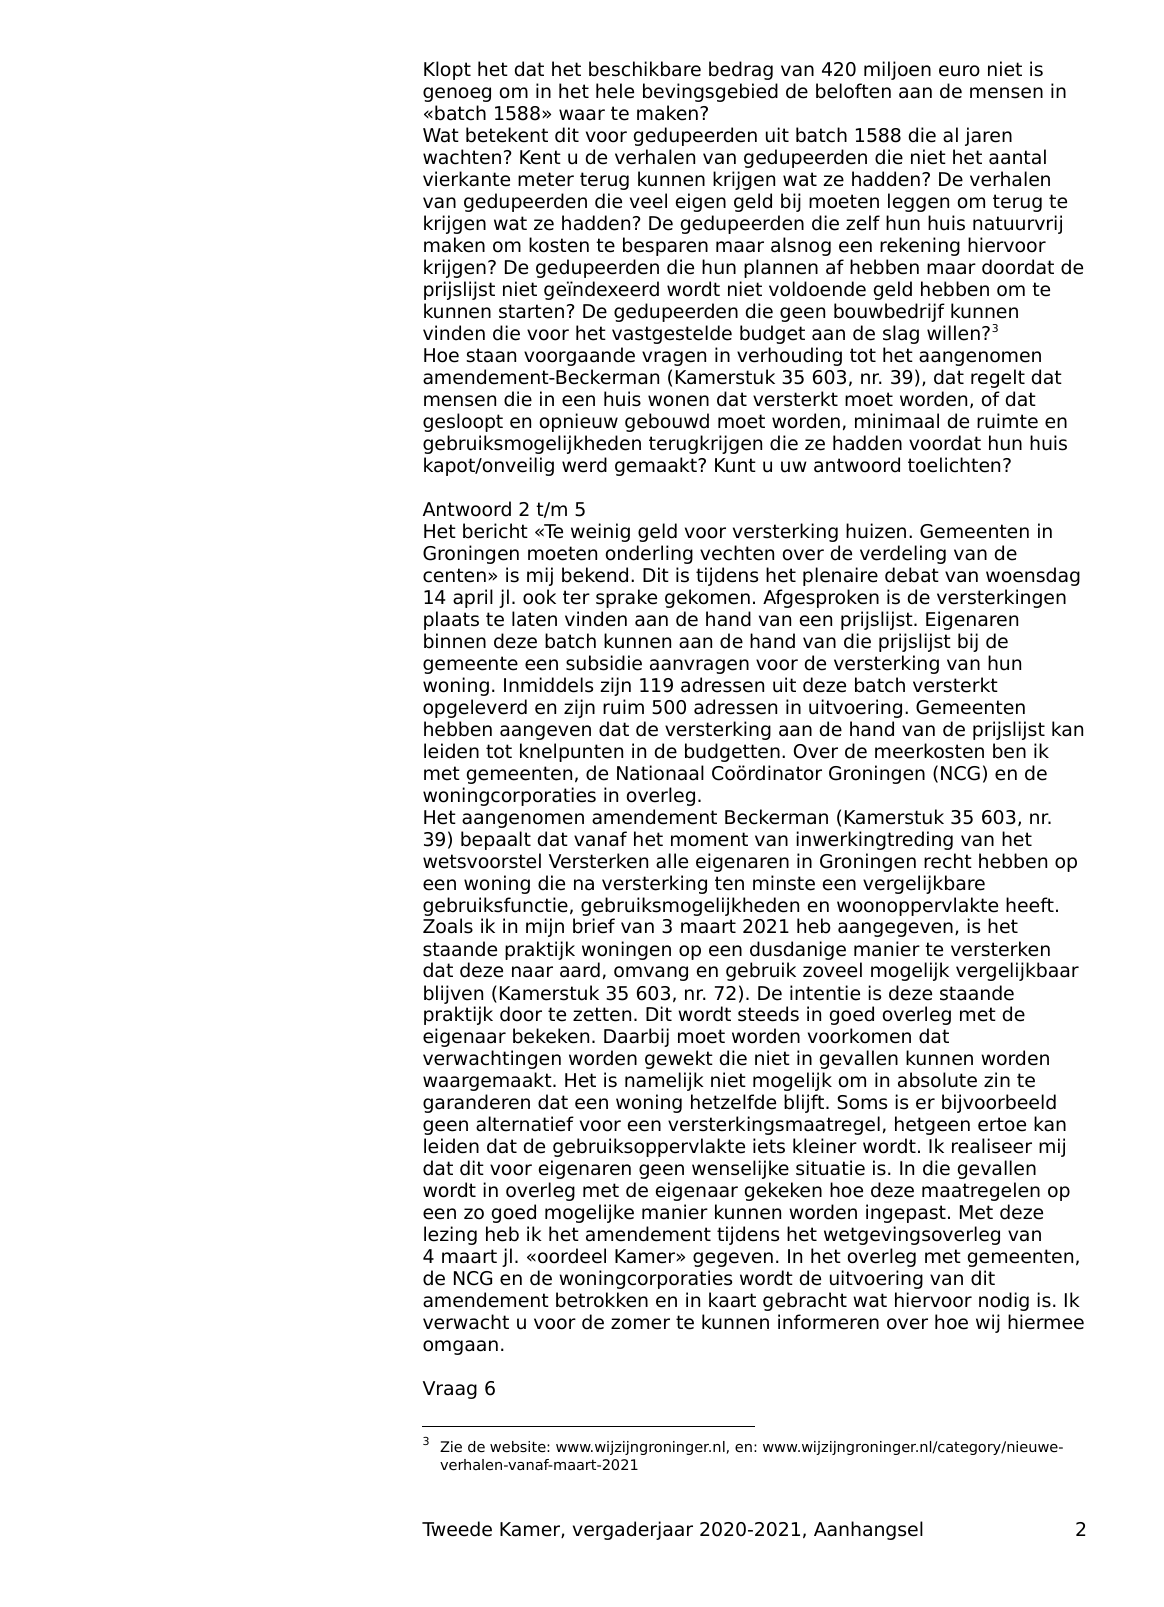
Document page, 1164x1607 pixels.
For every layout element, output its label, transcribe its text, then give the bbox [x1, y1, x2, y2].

text Het aangenomen amendement Beckerman (Kamerstuk 35 603, nr. 39) bepaalt dat vanaf het moment van inwerkingtreding van het wetsvoorstel Versterken alle eigenaren in Groningen recht hebben op een woning die na versterking ten minste een vergelijkbare gebruiksfunctie, gebruiksmogelijkheden en woonoppervlakte heeft. Zoals ik in mijn brief van 3 maart 2021 heb aangegeven, is het staande praktijk woningen op een dusdanige manier te versterken dat deze naar aard, omvang en gebruik zoveel mogelijk vergelijkbaar blijven (Kamerstuk 35 603, nr. 72). De intentie is deze staande praktijk door te zetten. Dit wordt steeds in goed overleg met de eigenaar bekeken. Daarbij moet worden voorkomen dat verwachtingen worden gewekt die niet in gevallen kunnen worden waargemaakt. Het is namelijk niet mogelijk om in absolute zin te garanderen dat een woning hetzelfde blijft. Soms is er bijvoorbeeld geen alternatief voor een versterkingsmaatregel, hetgeen ertoe kan leiden dat de gebruiksoppervlakte iets kleiner wordt. Ik realiseer mij dat dit voor eigenaren geen wenselijke situatie is. In die gevallen wordt in overleg met de eigenaar gekeken hoe deze maatregelen op een zo goed mogelijke manier kunnen worden ingepast. Met deze lezing heb ik het amendement tijdens het wetgevingsoverleg van 4 maart jl. «oordeel Kamer» gegeven. In het overleg met gemeenten, de NCG en de woningcorporaties wordt de uitvoering van dit amendement betrokken en in kaart gebracht wat hiervoor nodig is. Ik verwacht u voor de zomer te kunnen informeren over hoe wij hiermee omgaan. [422, 807, 1087, 1356]
text Antwoord 2 t/m 5 [422, 499, 1087, 521]
text Het bericht «Te weinig geld voor versterking huizen. Gemeenten in Groningen moeten onderling vechten over de verdeling van de centen» is mij bekend. Dit is tijdens het plenaire debat van woensdag 14 april jl. ook ter sprake gekomen. Afgesproken is de versterkingen plaats te laten vinden aan de hand van een prijslijst. Eigenaren binnen deze batch kunnen aan de hand van die prijslijst bij de gemeente een subsidie aanvragen voor de versterking van hun woning. Inmiddels zijn 119 adressen uit deze batch versterkt opgeleverd en zijn ruim 500 adressen in uitvoering. Gemeenten hebben aangeven dat de versterking aan de hand van de prijslijst kan leiden tot knelpunten in de budgetten. Over de meerkosten ben ik met gemeenten, de Nationaal Coördinator Groningen (NCG) en de woningcorporaties in overleg. [422, 521, 1087, 807]
text Wat betekent dit voor gedupeerden uit batch 1588 die al jaren wachten? Kent u de verhalen van gedupeerden die niet het aantal vierkante meter terug kunnen krijgen wat ze hadden? De verhalen van gedupeerden die veel eigen geld bij moeten leggen om terug te krijgen wat ze hadden? De gedupeerden die zelf hun huis natuurvrij maken om kosten te besparen maar alsnog een rekening hiervoor krijgen? De gedupeerden die hun plannen af hebben maar doordat de prijslijst niet geïndexeerd wordt niet voldoende geld hebben om te kunnen starten? De gedupeerden die geen bouwbedrijf kunnen vinden die voor het vastgestelde budget aan de slag willen? [422, 125, 1087, 345]
text Zie de website: www.wijzijngroninger.nl, en: www.wijzijngroninger.nl/category/nieuwe-verhalen-vanaf-maart-2021 [422, 1435, 1087, 1474]
text Klopt het dat het beschikbare bedrag van 420 miljoen euro niet is genoeg om in het hele bevingsgebied de beloften aan de mensen in «batch 1588» waar te maken? [422, 59, 1087, 125]
text Vraag 6 [422, 1378, 1087, 1400]
text Hoe staan voorgaande vragen in verhouding tot het aangenomen amendement-Beckerman (Kamerstuk 35 603, nr. 39), dat regelt dat mensen die in een huis wonen dat versterkt moet worden, of dat gesloopt en opnieuw gebouwd moet worden, minimaal de ruimte en gebruiksmogelijkheden terugkrijgen die ze hadden voordat hun huis kapot/onveilig werd gemaakt? Kunt u uw antwoord toelichten? [422, 345, 1087, 477]
